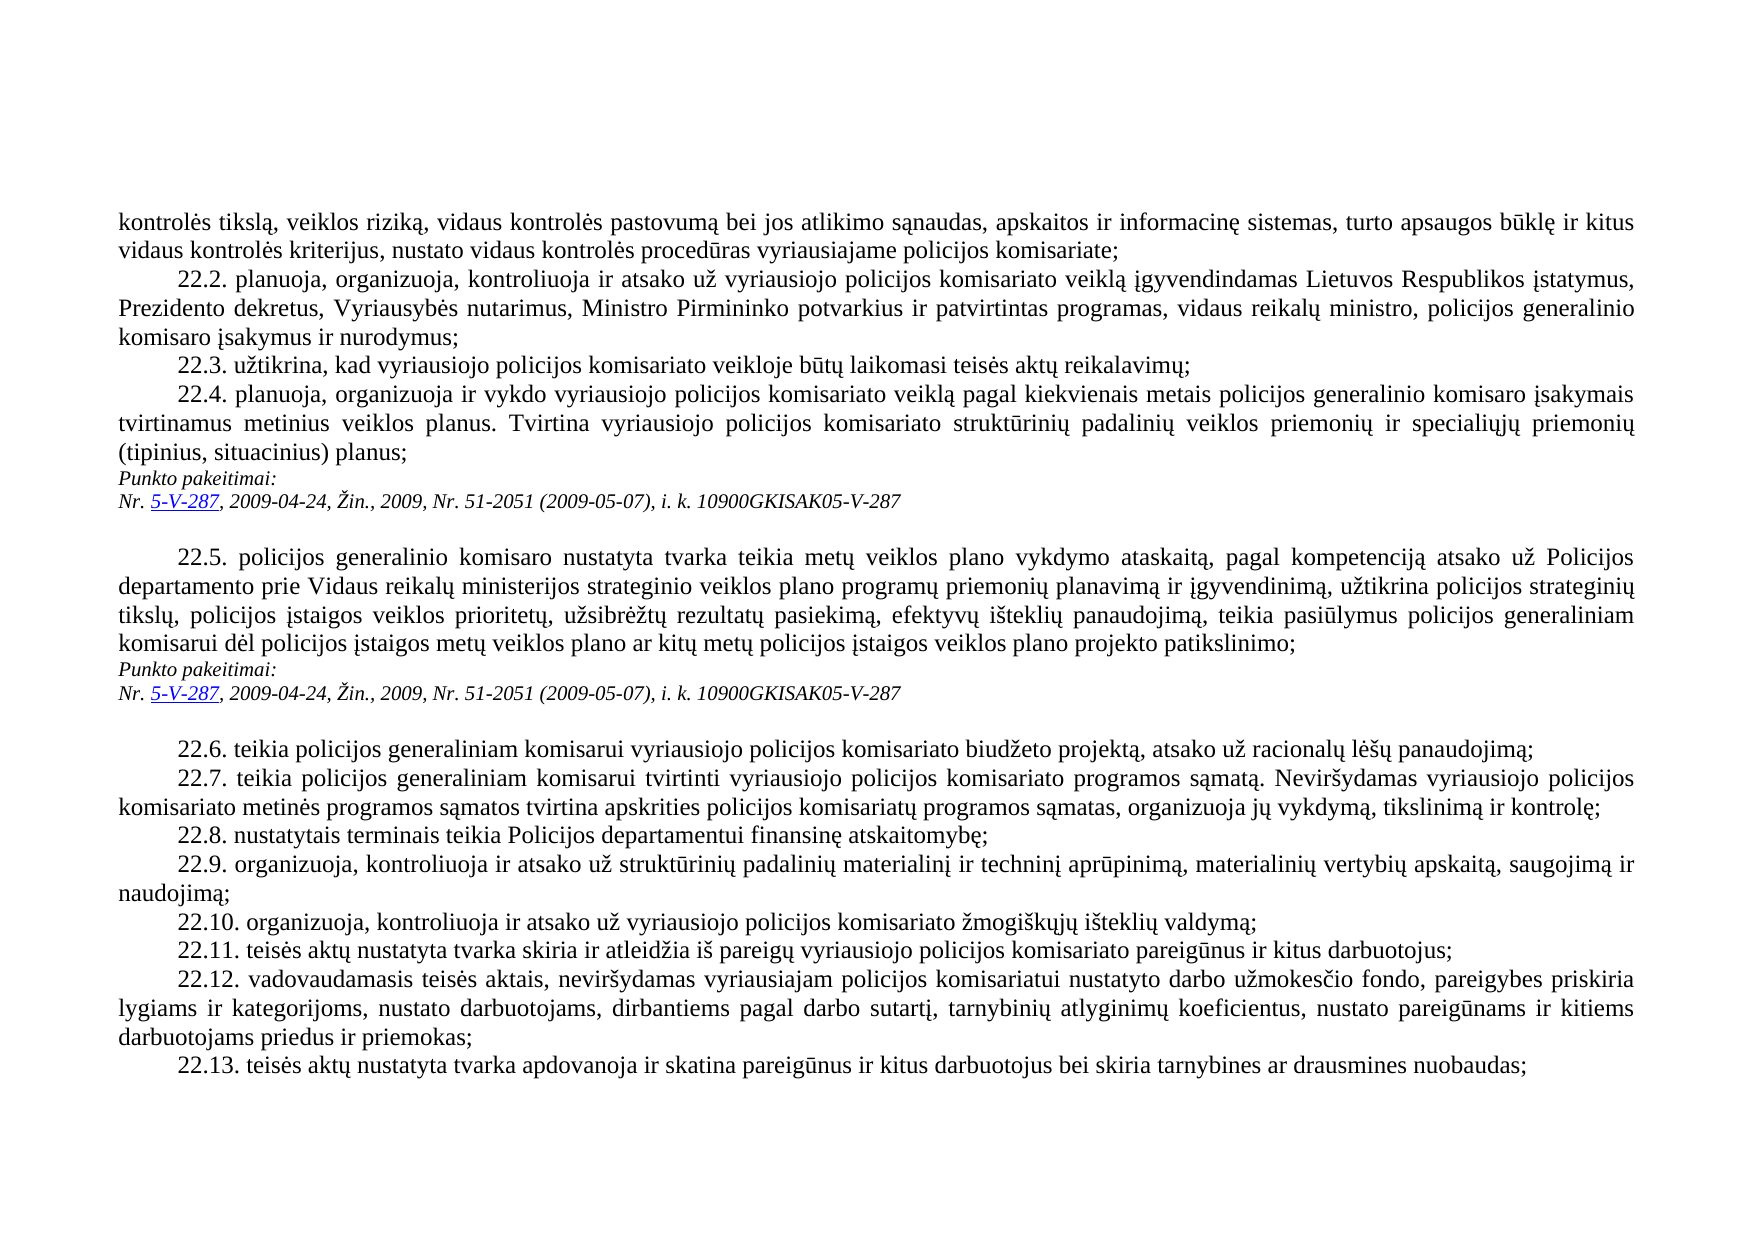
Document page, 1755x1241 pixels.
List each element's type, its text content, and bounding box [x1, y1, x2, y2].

text kontrolės tikslą, veiklos riziką, vidaus kontrolės pastovumą bei jos atlikimo sąnaudas, apskaitos ir informacinę sistemas, turto apsaugos būklę ir kitus vidaus kontrolės kriterijus, nustato vidaus kontrolės procedūras vyriausiajame policijos komisariate; [118, 207, 1636, 264]
text 22.6. teikia policijos generaliniam komisarui vyriausiojo policijos komisariato biudžeto projektą, atsako už racionalų lėšų panaudojimą; [118, 734, 1636, 763]
text 22.3. užtikrina, kad vyriausiojo policijos komisariato veikloje būtų laikomasi teisės aktų reikalavimų; [118, 350, 1636, 379]
text 22.4. planuoja, organizuoja ir vykdo vyriausiojo policijos komisariato veiklą pagal kiekvienais metais policijos generalinio komisaro įsakymais tvirtinamus metinius veiklos planus. Tvirtina vyriausiojo policijos komisariato struktūrinių padalinių veiklos priemonių ir specialiųjų priemonių (tipinius, situacinius) planus; [118, 379, 1636, 465]
text Punkto pakeitimai: [118, 465, 1636, 489]
text 22.8. nustatytais terminais teikia Policijos departamentui finansinę atskaitomybę; [118, 820, 1636, 849]
text 22.13. teisės aktų nustatyta tvarka apdovanoja ir skatina pareigūnus ir kitus darbuotojus bei skiria tarnybines ar drausmines nuobaudas; [118, 1050, 1636, 1079]
text Nr. 5-V-287, 2009-04-24, Žin., 2009, Nr. 51-2051 (2009-05-07), i. k. 10900GKISAK05-V-287 [118, 681, 1636, 705]
text 22.11. teisės aktų nustatyta tvarka skiria ir atleidžia iš pareigų vyriausiojo policijos komisariato pareigūnus ir kitus darbuotojus; [118, 935, 1636, 964]
text 22.9. organizuoja, kontroliuoja ir atsako už struktūrinių padalinių materialinį ir techninį aprūpinimą, materialinių vertybių apskaitą, saugojimą ir naudojimą; [118, 849, 1636, 907]
text Nr. 5-V-287, 2009-04-24, Žin., 2009, Nr. 51-2051 (2009-05-07), i. k. 10900GKISAK05-V-287 [118, 489, 1636, 513]
text 22.12. vadovaudamasis teisės aktais, neviršydamas vyriausiajam policijos komisariatui nustatyto darbo užmokesčio fondo, pareigybes priskiria lygiams ir kategorijoms, nustato darbuotojams, dirbantiems pagal darbo sutartį, tarnybinių atlyginimų koeficientus, nustato pareigūnams ir kitiems darbuotojams priedus ir priemokas; [118, 964, 1636, 1050]
text 22.5. policijos generalinio komisaro nustatyta tvarka teikia metų veiklos plano vykdymo ataskaitą, pagal kompetenciją atsako už Policijos departamento prie Vidaus reikalų ministerijos strateginio veiklos plano programų priemonių planavimą ir įgyvendinimą, užtikrina policijos strateginių tikslų, policijos įstaigos veiklos prioritetų, užsibrėžtų rezultatų pasiekimą, efektyvų išteklių panaudojimą, teikia pasiūlymus policijos generaliniam komisarui dėl policijos įstaigos metų veiklos plano ar kitų metų policijos įstaigos veiklos plano projekto patikslinimo; [118, 542, 1636, 657]
text 22.7. teikia policijos generaliniam komisarui tvirtinti vyriausiojo policijos komisariato programos sąmatą. Neviršydamas vyriausiojo policijos komisariato metinės programos sąmatos tvirtina apskrities policijos komisariatų programos sąmatas, organizuoja jų vykdymą, tikslinimą ir kontrolę; [118, 763, 1636, 820]
text Punkto pakeitimai: [118, 657, 1636, 681]
text 22.2. planuoja, organizuoja, kontroliuoja ir atsako už vyriausiojo policijos komisariato veiklą įgyvendindamas Lietuvos Respublikos įstatymus, Prezidento dekretus, Vyriausybės nutarimus, Ministro Pirmininko potvarkius ir patvirtintas programas, vidaus reikalų ministro, policijos generalinio komisaro įsakymus ir nurodymus; [118, 264, 1636, 350]
text 22.10. organizuoja, kontroliuoja ir atsako už vyriausiojo policijos komisariato žmogiškųjų išteklių valdymą; [118, 907, 1636, 935]
